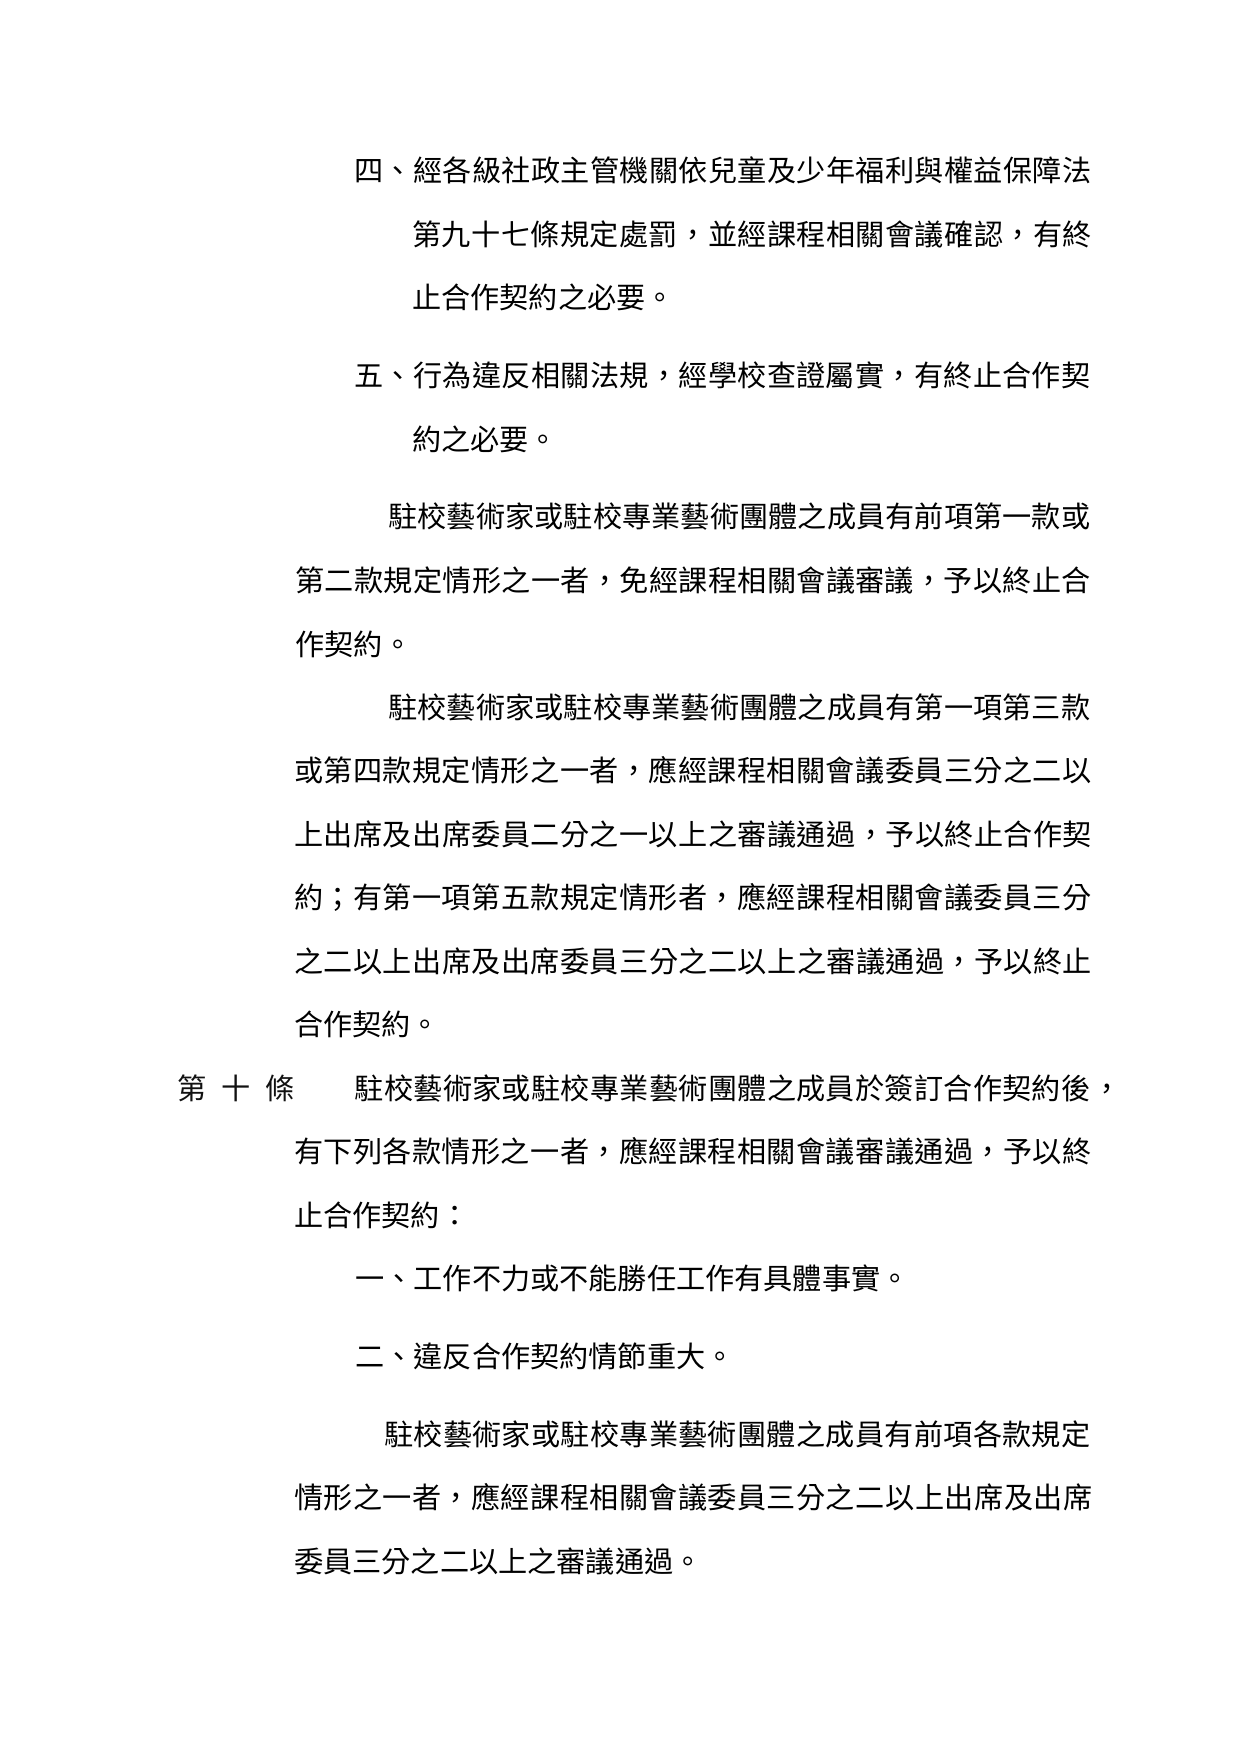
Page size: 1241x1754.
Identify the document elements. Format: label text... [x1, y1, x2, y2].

text 一、工作不力或不能勝任工作有具體事實。 [355, 1256, 1092, 1298]
text 五、行為違反相關法規，經學校查證屬實，有終止合作契約之必要。 [354, 353, 1092, 458]
text 二、違反合作契約情節重大。 [355, 1333, 1092, 1376]
text 駐校藝術家或駐校專業藝術團體之成員有前項第一款或第二款規定情形之一者，免經課程相關會議審議，予以終止合作契約。 [193, 494, 1092, 663]
text 第十條 駐校藝術家或駐校專業藝術團體之成員於簽訂合作契約後，有下列各款情形之一者，應經課程相關會議審議通過，予以終止合作契約： [177, 1065, 1092, 1234]
text 四、經各級社政主管機關依兒童及少年福利與權益保障法第九十七條規定處罰，並經課程相關會議確認，有終止合作契約之必要。 [354, 148, 1092, 317]
text 駐校藝術家或駐校專業藝術團體之成員有前項各款規定情形之一者，應經課程相關會議委員三分之二以上出席及出席委員三分之二以上之審議通過。 [205, 1412, 1092, 1581]
text 駐校藝術家或駐校專業藝術團體之成員有第一項第三款或第四款規定情形之一者，應經課程相關會議委員三分之二以上出席及出席委員二分之一以上之審議通過，予以終止合作契約；有第一項第五款規定情形者，應經課程相關會議委員三分之二以上出席及出席委員三分之二以上之審議通過，予以終止合作契約。 [193, 684, 1092, 1044]
